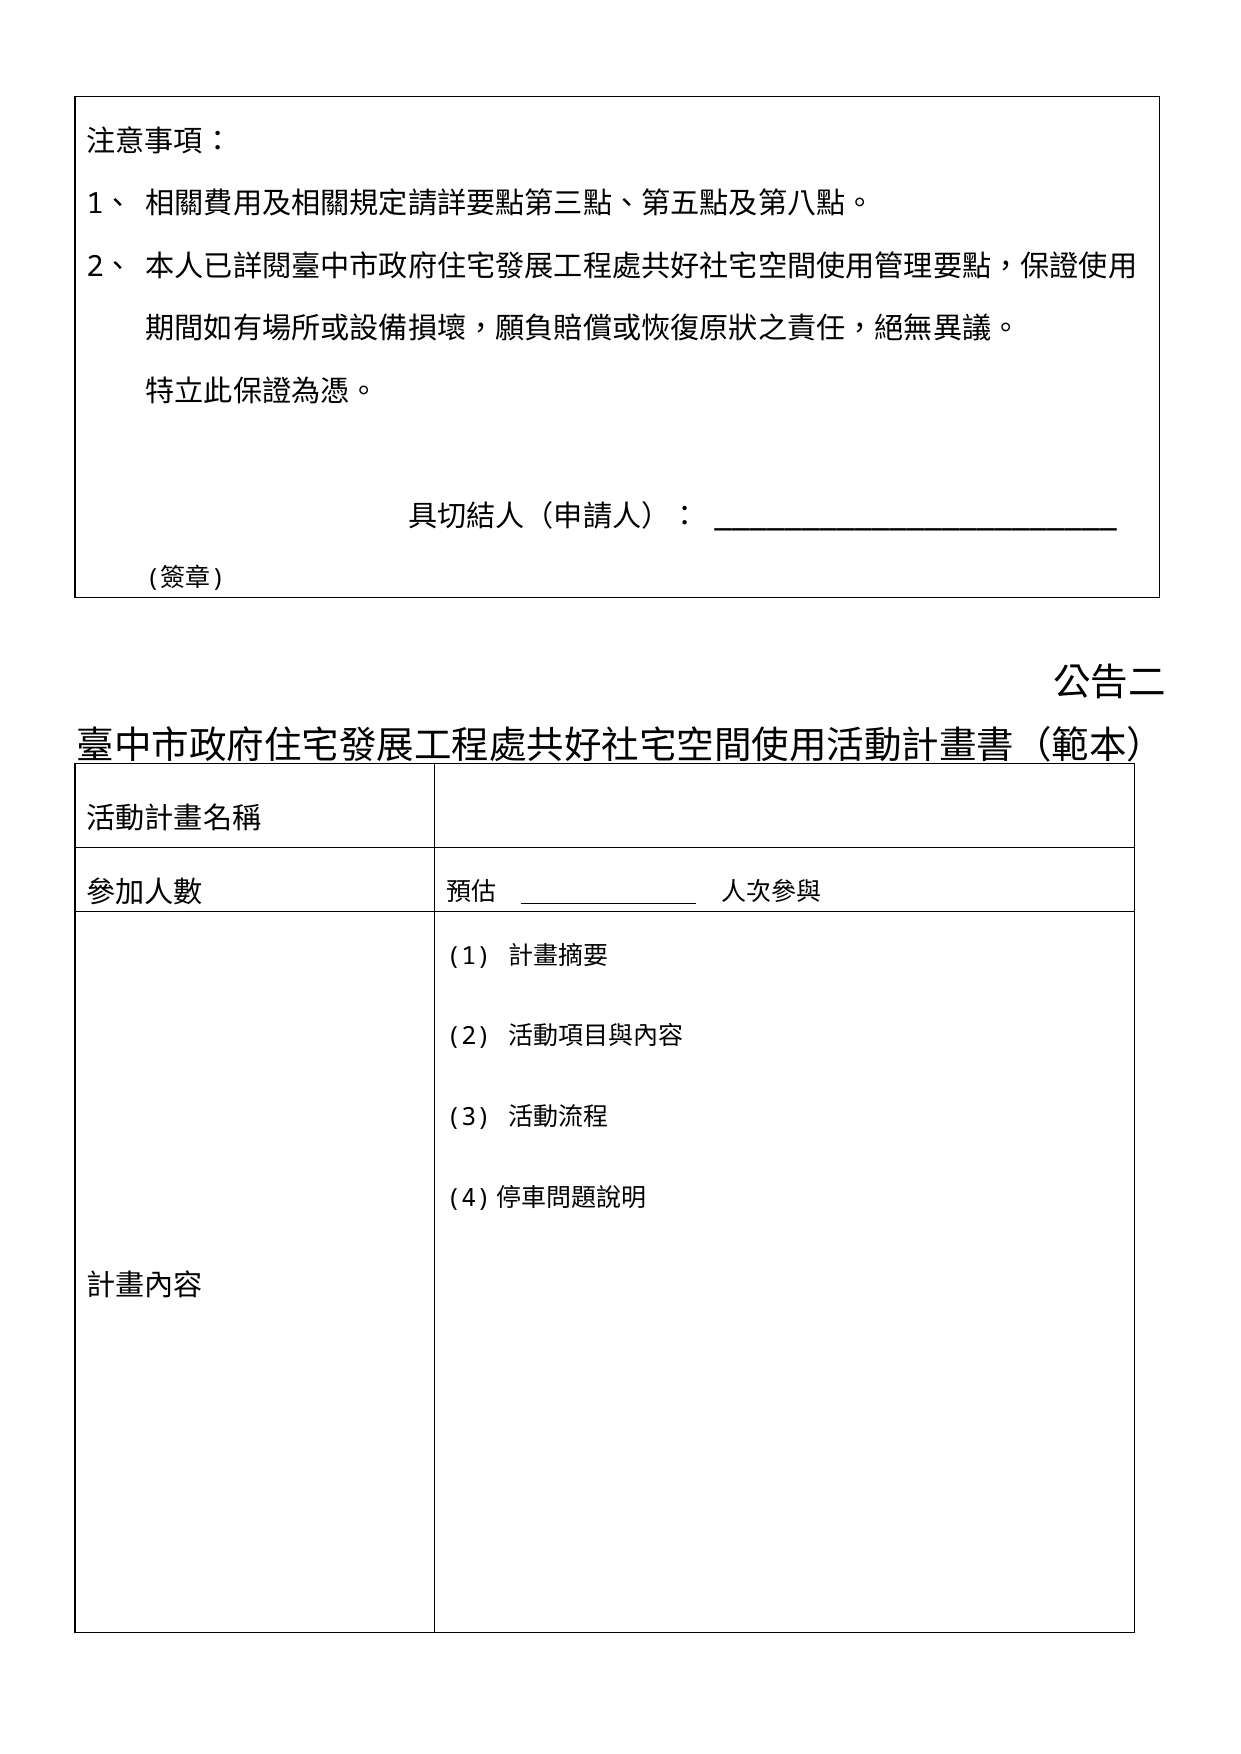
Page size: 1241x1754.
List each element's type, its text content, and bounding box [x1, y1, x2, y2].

text 公告二 [75, 637, 1165, 700]
table_cell 計畫摘要 活動項目與內容 活動流程 停車問題說明 [435, 912, 1134, 1632]
table_cell 計畫內容 [76, 912, 434, 1632]
table_cell 注意事項： 相關費用及相關規定請詳要點第三點、第五點及第八點。 本人已詳閱臺中市政府住宅發展工程處共好社宅空間使用管理要點，保證使用期間如有場所或設備損壞，願負賠償或恢復原狀之責任，絕無異議。 特立此保證為憑。 具切結人（申請人）： _______________________ (簽章) [76, 97, 1159, 597]
table_header 活動計畫名稱 [76, 764, 434, 847]
table_cell 參加人數 [76, 848, 434, 911]
table_header [435, 764, 1134, 847]
text 臺中市政府住宅發展工程處共好社宅空間使用活動計畫書（範本） [75, 700, 1165, 762]
table_cell 預估 人次參與 [435, 848, 1134, 911]
